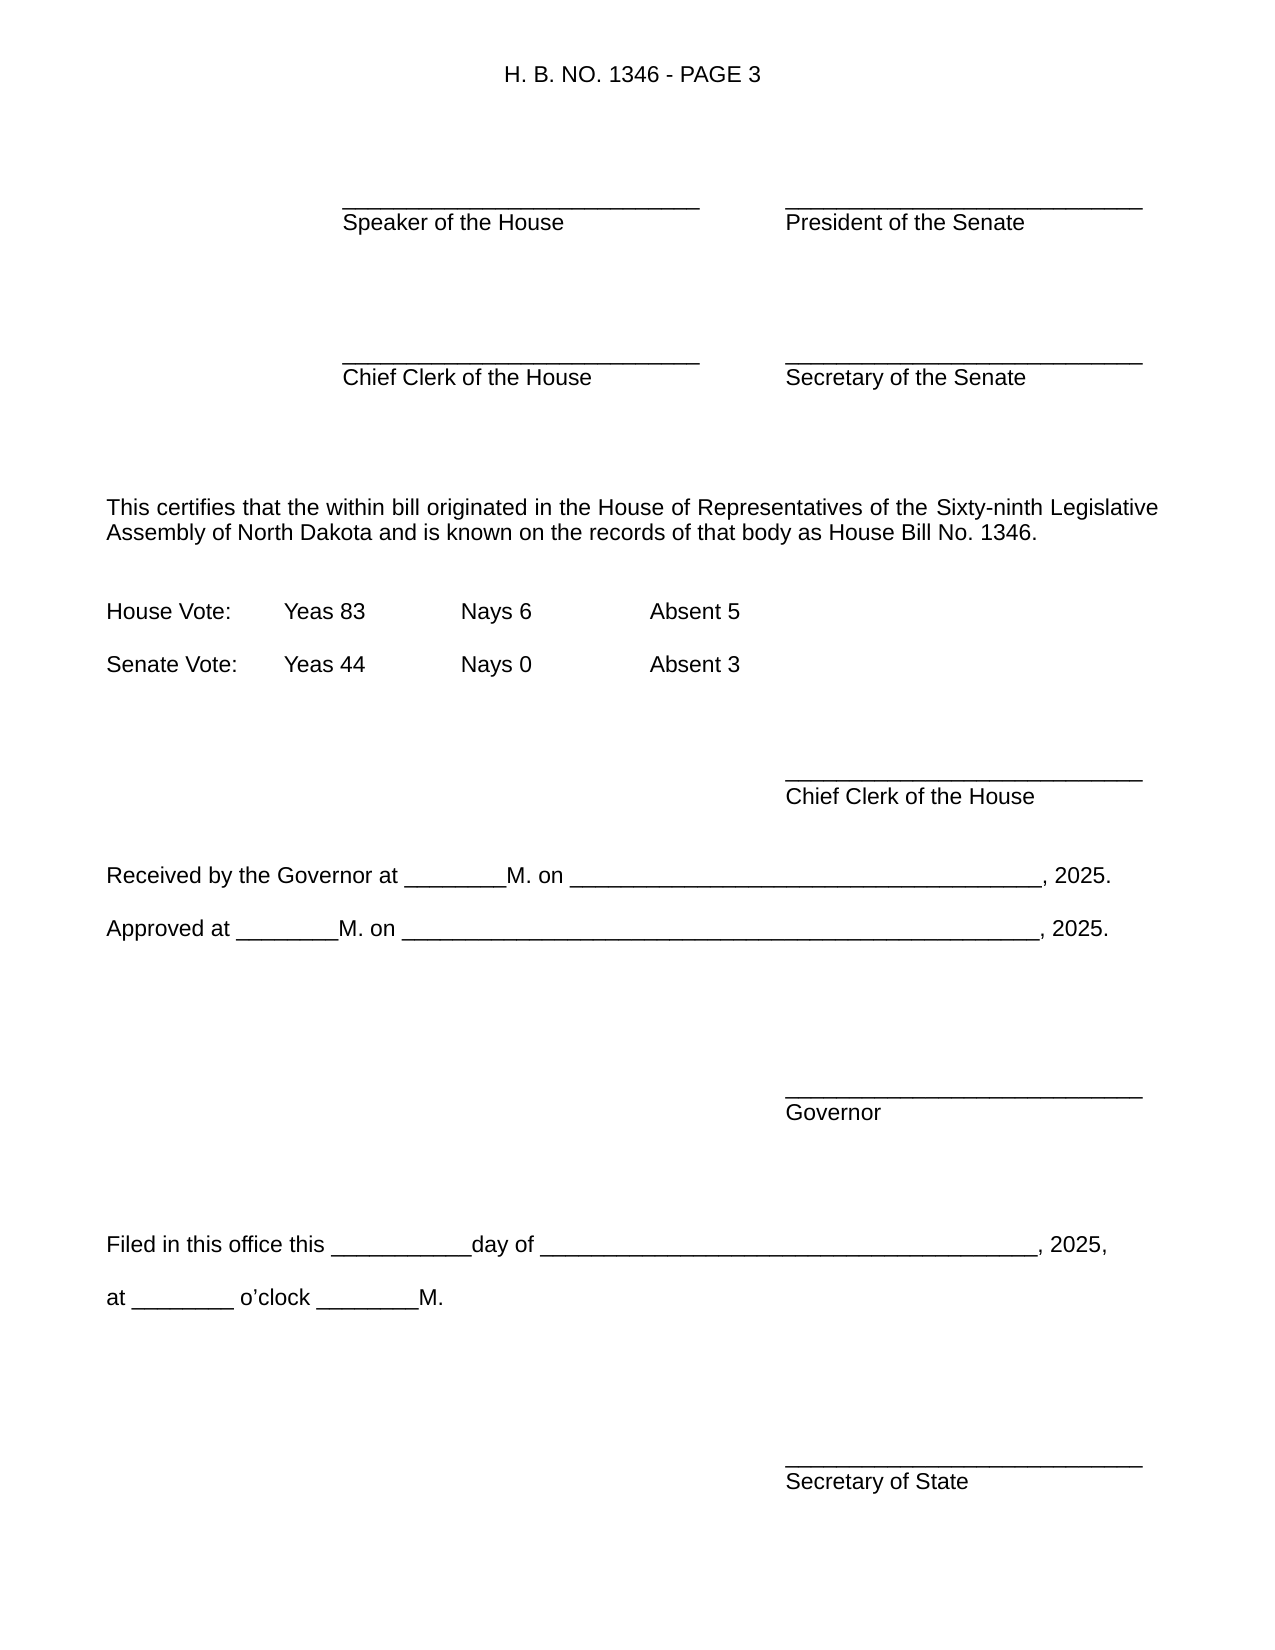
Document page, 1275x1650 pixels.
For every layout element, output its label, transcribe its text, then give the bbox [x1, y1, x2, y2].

text ____________________________ [106, 756, 1158, 783]
text This certifies that the within bill originated in the House of Representatives of the Sixty-ninth Legislative Assembly of North Dakota and is known on the records of that body as House Bill No. 1346. [106, 496, 1158, 546]
text ____________________________ ____________________________ [106, 186, 1158, 211]
text ____________________________ [106, 1442, 1158, 1468]
text Senate Vote: Yeas 44 Nays 0 Absent 3 [106, 651, 1158, 677]
text ____________________________ [106, 1073, 1158, 1099]
text Filed in this office this ___________day of _______________________________________, 2025, [106, 1231, 1158, 1257]
text House Vote: Yeas 83 Nays 6 Absent 5 [106, 598, 1158, 625]
text Received by the Governor at ________M. on _____________________________________, 2025. [106, 862, 1158, 888]
text Secretary of State [106, 1468, 1158, 1494]
text ____________________________ ____________________________ [106, 341, 1158, 366]
text Approved at ________M. on __________________________________________________, 2025. [106, 914, 1158, 941]
text Speaker of the House President of the Senate [106, 211, 1158, 236]
text Chief Clerk of the House [106, 783, 1158, 809]
text at ________ o’clock ________M. [106, 1283, 1158, 1310]
text Chief Clerk of the House Secretary of the Senate [106, 366, 1158, 391]
text Governor [106, 1099, 1158, 1125]
